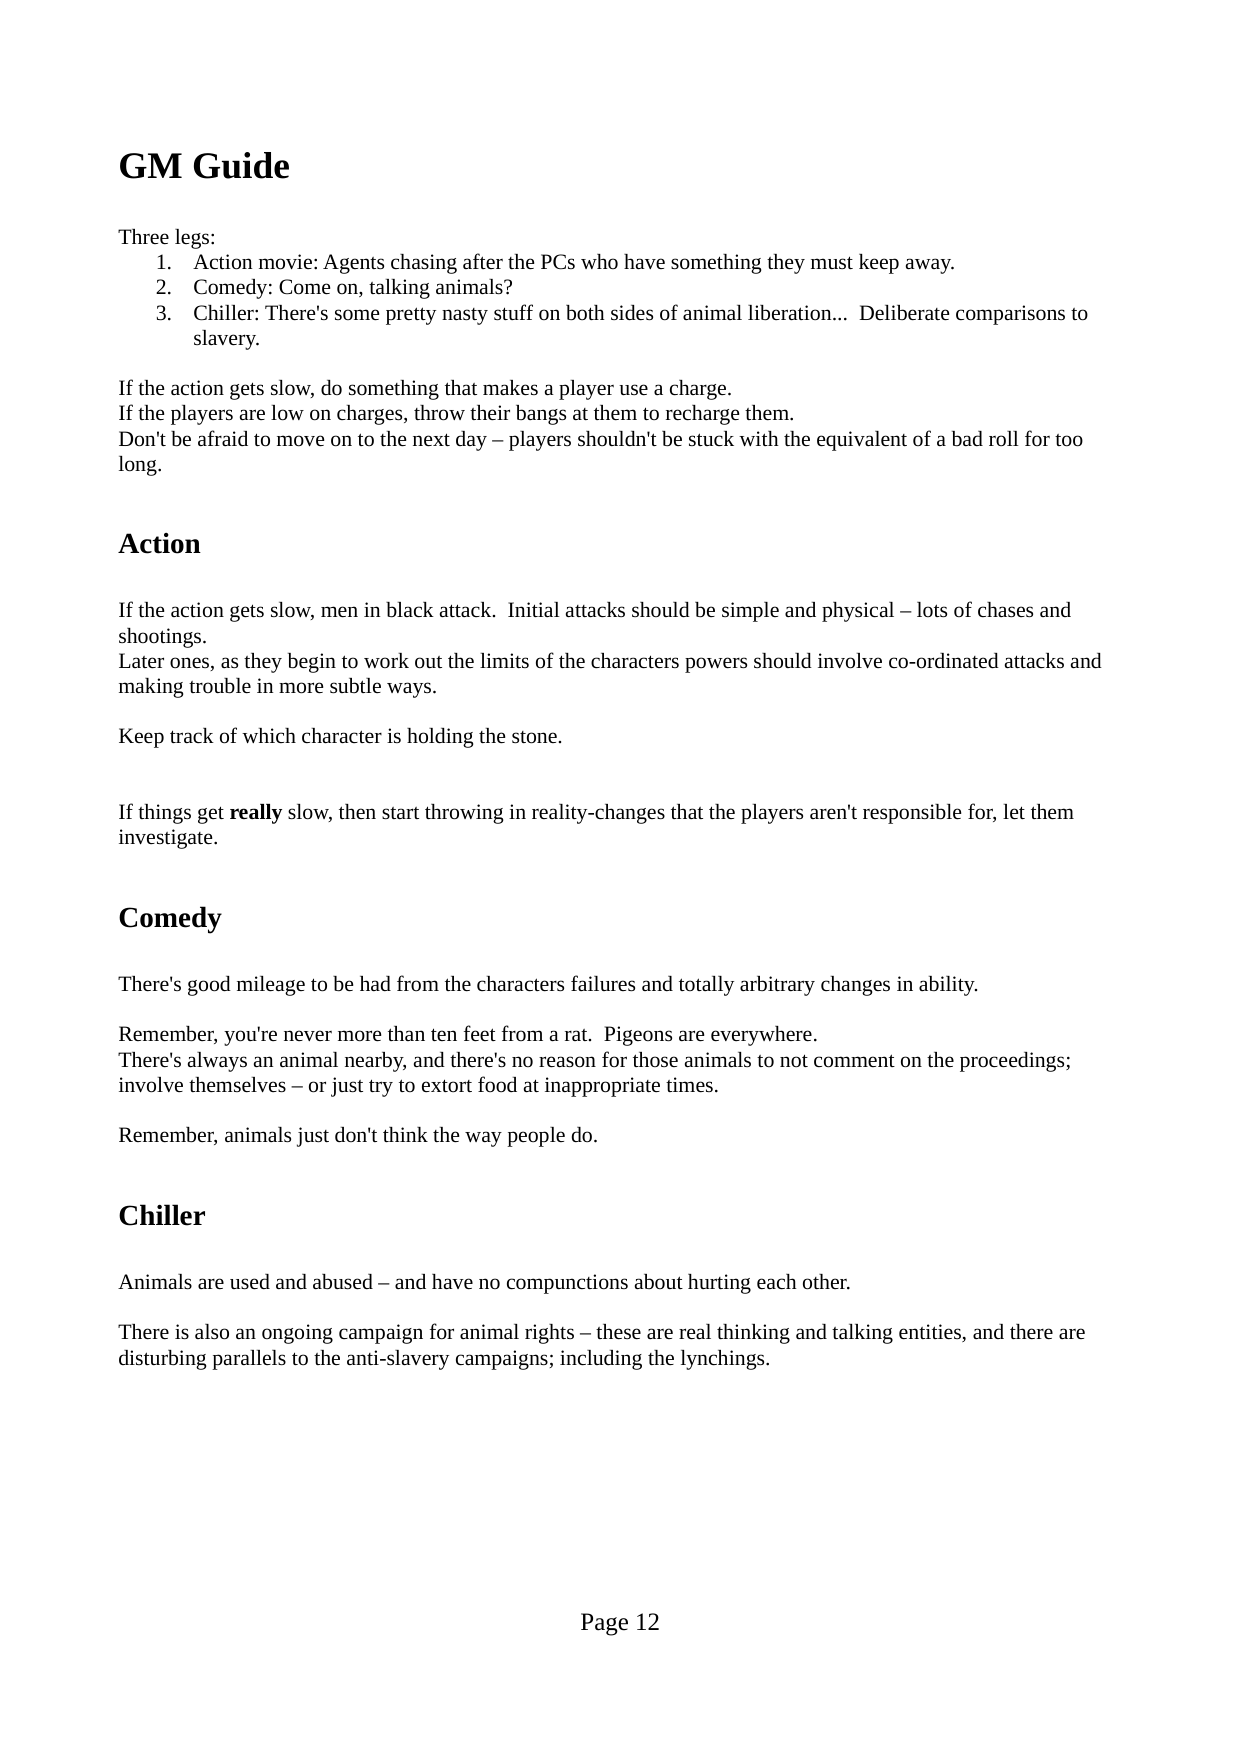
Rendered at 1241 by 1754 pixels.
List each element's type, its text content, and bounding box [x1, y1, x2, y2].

text There's always an animal nearby, and there's no reason for those animals to not comment on the proceedings; involve themselves – or just try to extort food at inappropriate times. [118, 1047, 1122, 1097]
text Three legs: [118, 224, 1122, 249]
text Animals are used and abused – and have no compunctions about hurting each other. [118, 1269, 1122, 1294]
subtitle Chiller [118, 1198, 1122, 1231]
subtitle Action [118, 526, 1122, 560]
text Don't be afraid to move on to the next day – players shouldn't be stuck with the equivalent of a bad roll for too long. [118, 426, 1122, 476]
subtitle GM Guide [118, 143, 1122, 186]
text Keep track of which character is holding the stone. [118, 723, 1122, 749]
text If the players are low on charges, throw their bangs at them to recharge them. [118, 400, 1122, 426]
text There is also an ongoing campaign for animal rights – these are real thinking and talking entities, and there are disturbing parallels to the anti-slavery campaigns; including the lynchings. [118, 1319, 1122, 1370]
text If the action gets slow, do something that makes a player use a charge. [118, 375, 1122, 400]
text Remember, animals just don't think the way people do. [118, 1122, 1122, 1147]
text If the action gets slow, men in black attack. Initial attacks should be simple and physical – lots of chases and shootings. [118, 597, 1122, 648]
list Action movie: Agents chasing after the PCs who have something they must keep away. [156, 249, 1122, 274]
text Remember, you're never more than ten feet from a rat. Pigeons are everywhere. [118, 1021, 1122, 1047]
list Chiller: There's some pretty nasty stuff on both sides of animal liberation... Deliberate comparisons to slavery. [156, 299, 1122, 350]
text If things get really slow, then start throwing in reality-changes that the players aren't responsible for, let them investigate. [118, 799, 1122, 849]
text Later ones, as they begin to work out the limits of the characters powers should involve co-ordinated attacks and making trouble in more subtle ways. [118, 648, 1122, 698]
subtitle Comedy [118, 900, 1122, 933]
text There's good mileage to be had from the characters failures and totally arbitrary changes in ability. [118, 971, 1122, 996]
list Comedy: Come on, talking animals? [156, 274, 1122, 299]
